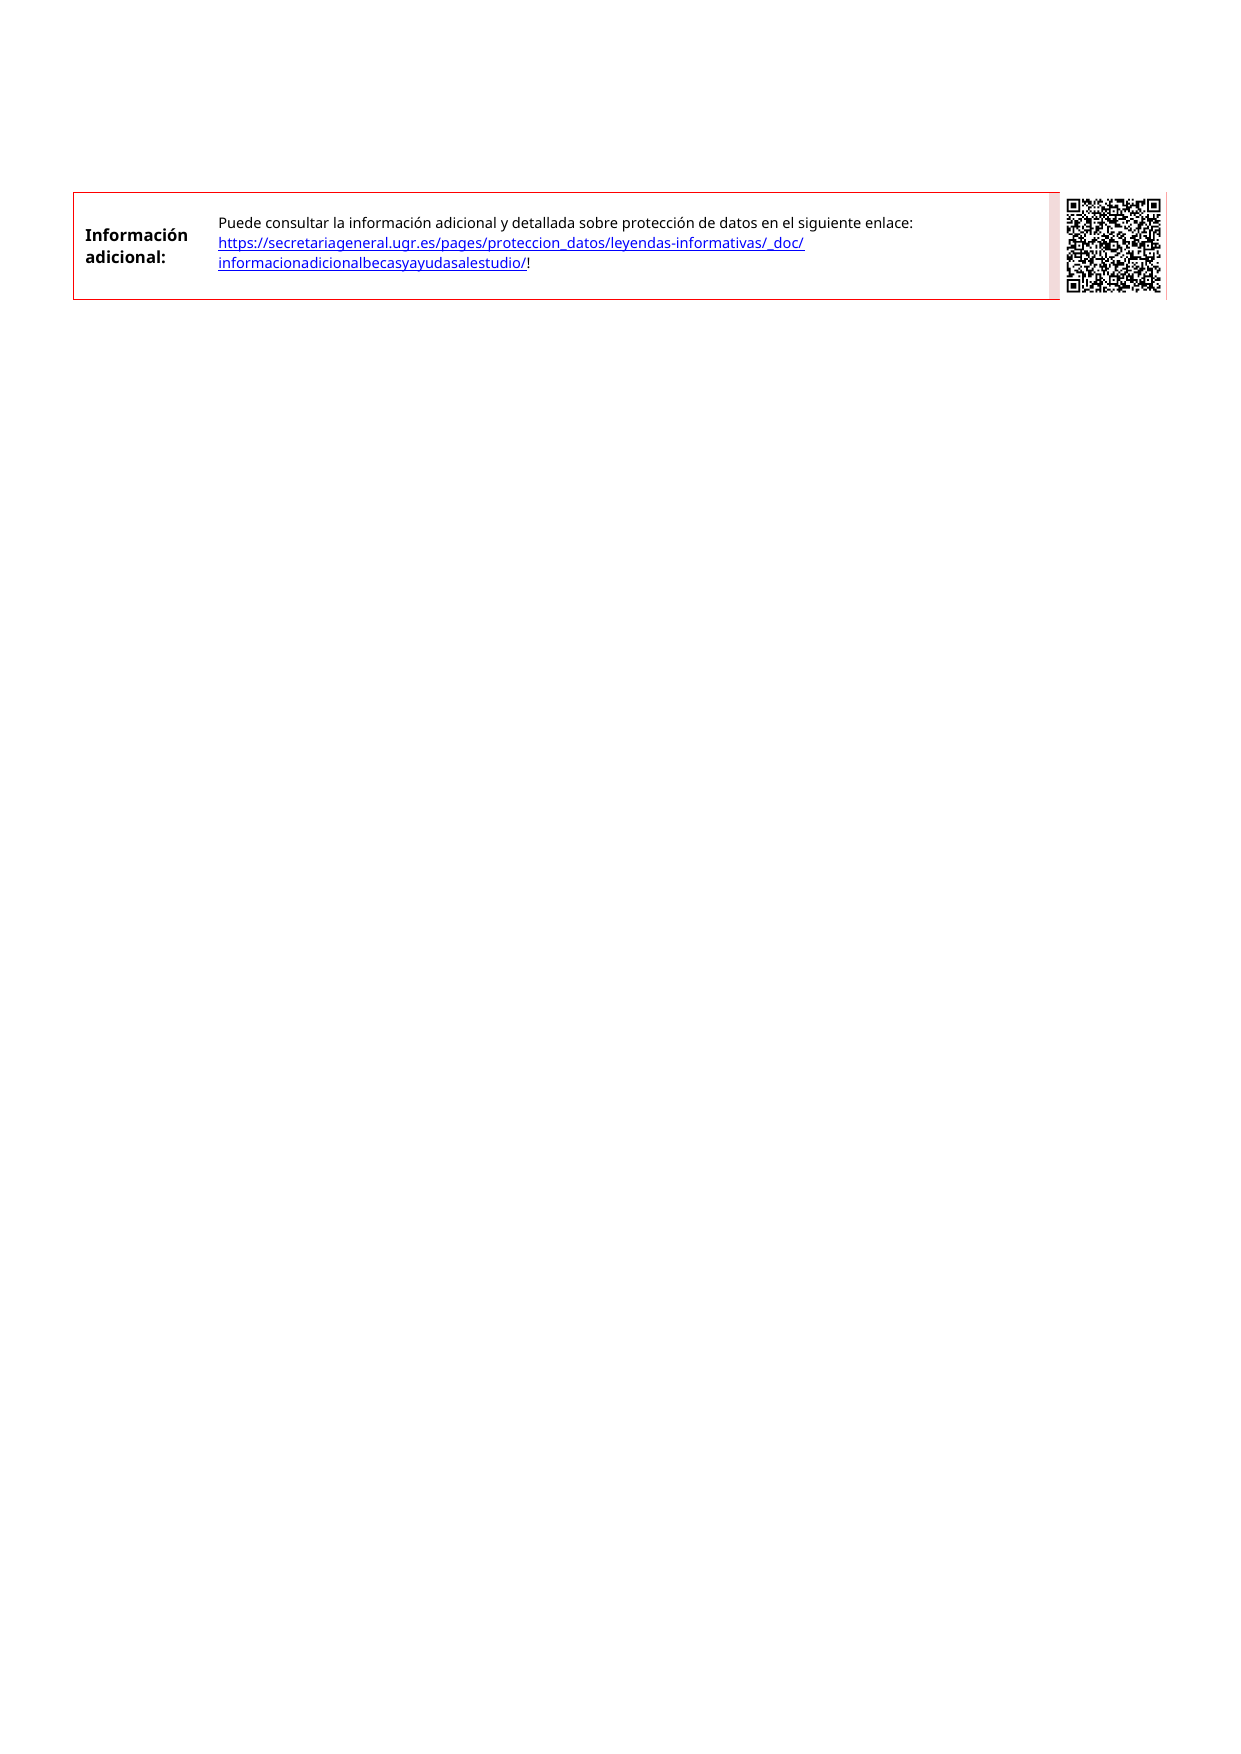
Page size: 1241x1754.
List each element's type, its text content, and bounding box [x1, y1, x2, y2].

table_cell Puede consultar la información adicional y detallada sobre protección de datos en el siguiente enlace: https://secretariageneral.ugr.es/pages/proteccion_datos/leyendas-informativas/_doc/informacionadicionalbecasyayudasalestudio/! [207, 193, 1048, 299]
table_cell [1049, 193, 1059, 299]
picture [1059, 192, 1167, 300]
table_cell Información adicional: [74, 193, 207, 299]
